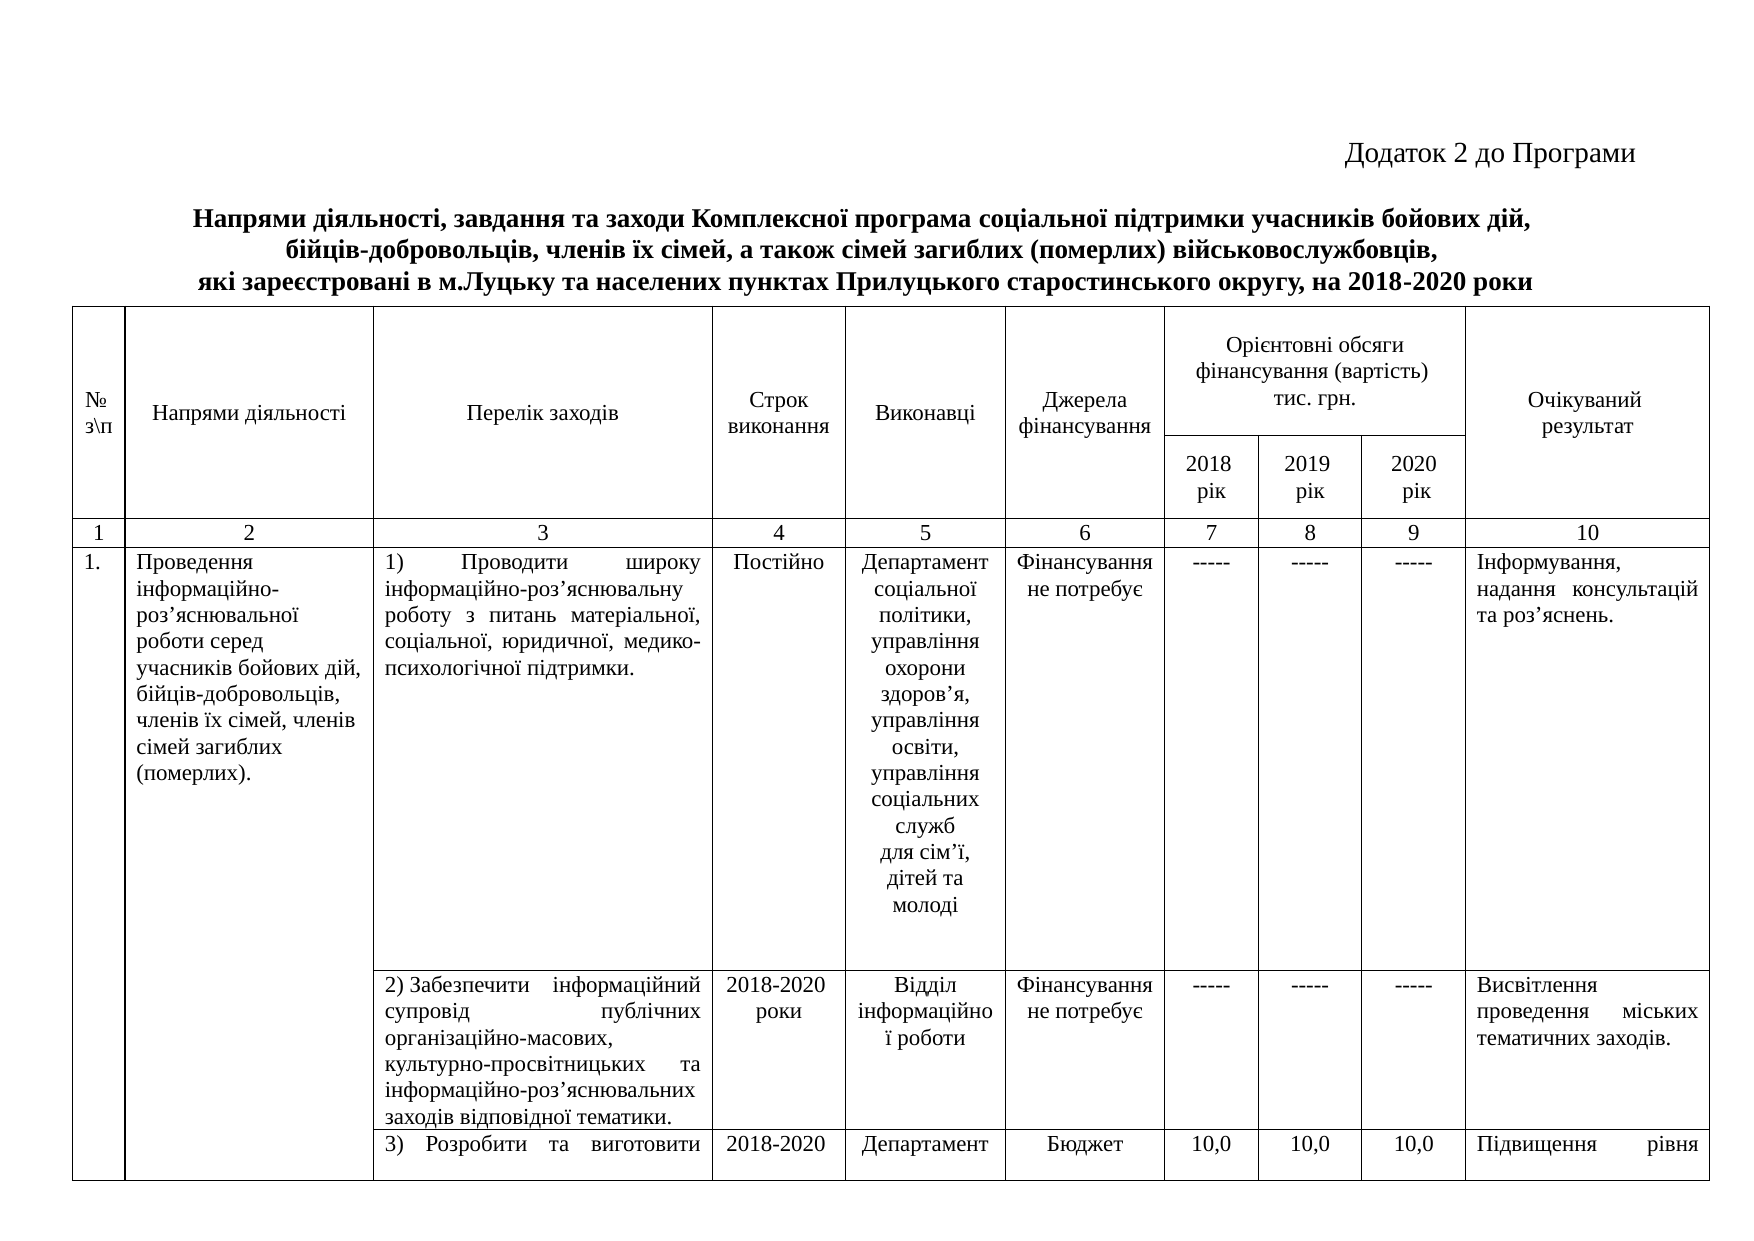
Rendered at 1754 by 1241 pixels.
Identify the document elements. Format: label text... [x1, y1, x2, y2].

table_cell 2019 рік [1259, 436, 1361, 518]
table_cell Фінансування не потребує [1006, 548, 1164, 970]
table_header Очікуваний результат [1466, 307, 1709, 518]
table_cell 2020 рік [1362, 436, 1465, 518]
table_cell Департамент [846, 1130, 1005, 1180]
table_cell 5 [846, 519, 1005, 547]
table_header № з\п [73, 307, 124, 518]
table_cell ----- [1259, 971, 1361, 1129]
table_cell Бюджет [1006, 1130, 1164, 1180]
text які зареєстровані в м.Луцьку та населених пунктах Прилуцького старостинського округу, на 2018-2020 роки [94, 265, 1636, 296]
table_header Напрями діяльності [126, 307, 373, 518]
table_header Строк виконання [713, 307, 845, 518]
table_cell ----- [1165, 971, 1258, 1129]
table_cell ----- [1165, 548, 1258, 970]
table_cell Департамент соціальної політики, управління охорони здоров’я, управління освіти, управління соціальних служб для сім’ї, дітей та молоді [846, 548, 1005, 970]
table_cell Фінансування не потребує [1006, 971, 1164, 1129]
table_cell ----- [1259, 548, 1361, 970]
text Додаток 2 до Програми [94, 135, 1636, 169]
table_cell 1 [73, 519, 124, 547]
table_cell ----- [1362, 971, 1465, 1129]
table_cell 3) Розробити та виготовити [374, 1130, 712, 1180]
table_cell 1. [73, 548, 124, 1180]
table_header Перелік заходів [374, 307, 712, 518]
table_cell 4 [713, 519, 845, 547]
table_cell ----- [1362, 548, 1465, 970]
table_cell 2018 рік [1165, 436, 1258, 518]
table_cell 9 [1362, 519, 1465, 547]
table_cell 10,0 [1165, 1130, 1258, 1180]
table_cell 10,0 [1362, 1130, 1465, 1180]
table_cell 1) Проводити широку інформаційно-роз’яснювальну роботу з питань матеріальної, соціальної, юридичної, медико-психологічної підтримки. [374, 548, 712, 970]
table_cell Інформування, надання консультацій та роз’яснень. [1466, 548, 1709, 970]
table_cell 2 [126, 519, 373, 547]
table_cell 2018-2020 [713, 1130, 845, 1180]
text бійців-добровольців, членів їх сімей, а також сімей загиблих (померлих) військовослужбовців, [94, 234, 1636, 265]
table_cell Постійно [713, 548, 845, 970]
table_cell 2) Забезпечити інформаційний супровід публічних організаційно-масових, культурно-просвітницьких та інформаційно-роз’яснювальних заходів відповідної тематики. [374, 971, 712, 1129]
table_header Джерела фінансування [1006, 307, 1164, 518]
table_cell Підвищення рівня [1466, 1130, 1709, 1180]
text Напрями діяльності, завдання та заходи Комплексної програма соціальної підтримки учасників бойових дій, [94, 202, 1636, 234]
table_cell 7 [1165, 519, 1258, 547]
table_cell Проведення інформаційно-роз’яснювальної роботи серед учасників бойових дій, бійців-добровольців, членів їх сімей, членів сімей загиблих (померлих). [126, 548, 373, 1180]
table_cell 8 [1259, 519, 1361, 547]
table_cell 10 [1466, 519, 1709, 547]
table_cell 3 [374, 519, 712, 547]
table_cell Відділ інформаційної роботи [846, 971, 1005, 1129]
table_cell 2018-2020 роки [713, 971, 845, 1129]
table_header Орієнтовні обсяги фінансування (вартість) тис. грн. [1165, 307, 1465, 435]
table_header Виконавці [846, 307, 1005, 518]
table_cell 6 [1006, 519, 1164, 547]
table_cell Висвітлення проведення міських тематичних заходів. [1466, 971, 1709, 1129]
table_cell 10,0 [1259, 1130, 1361, 1180]
